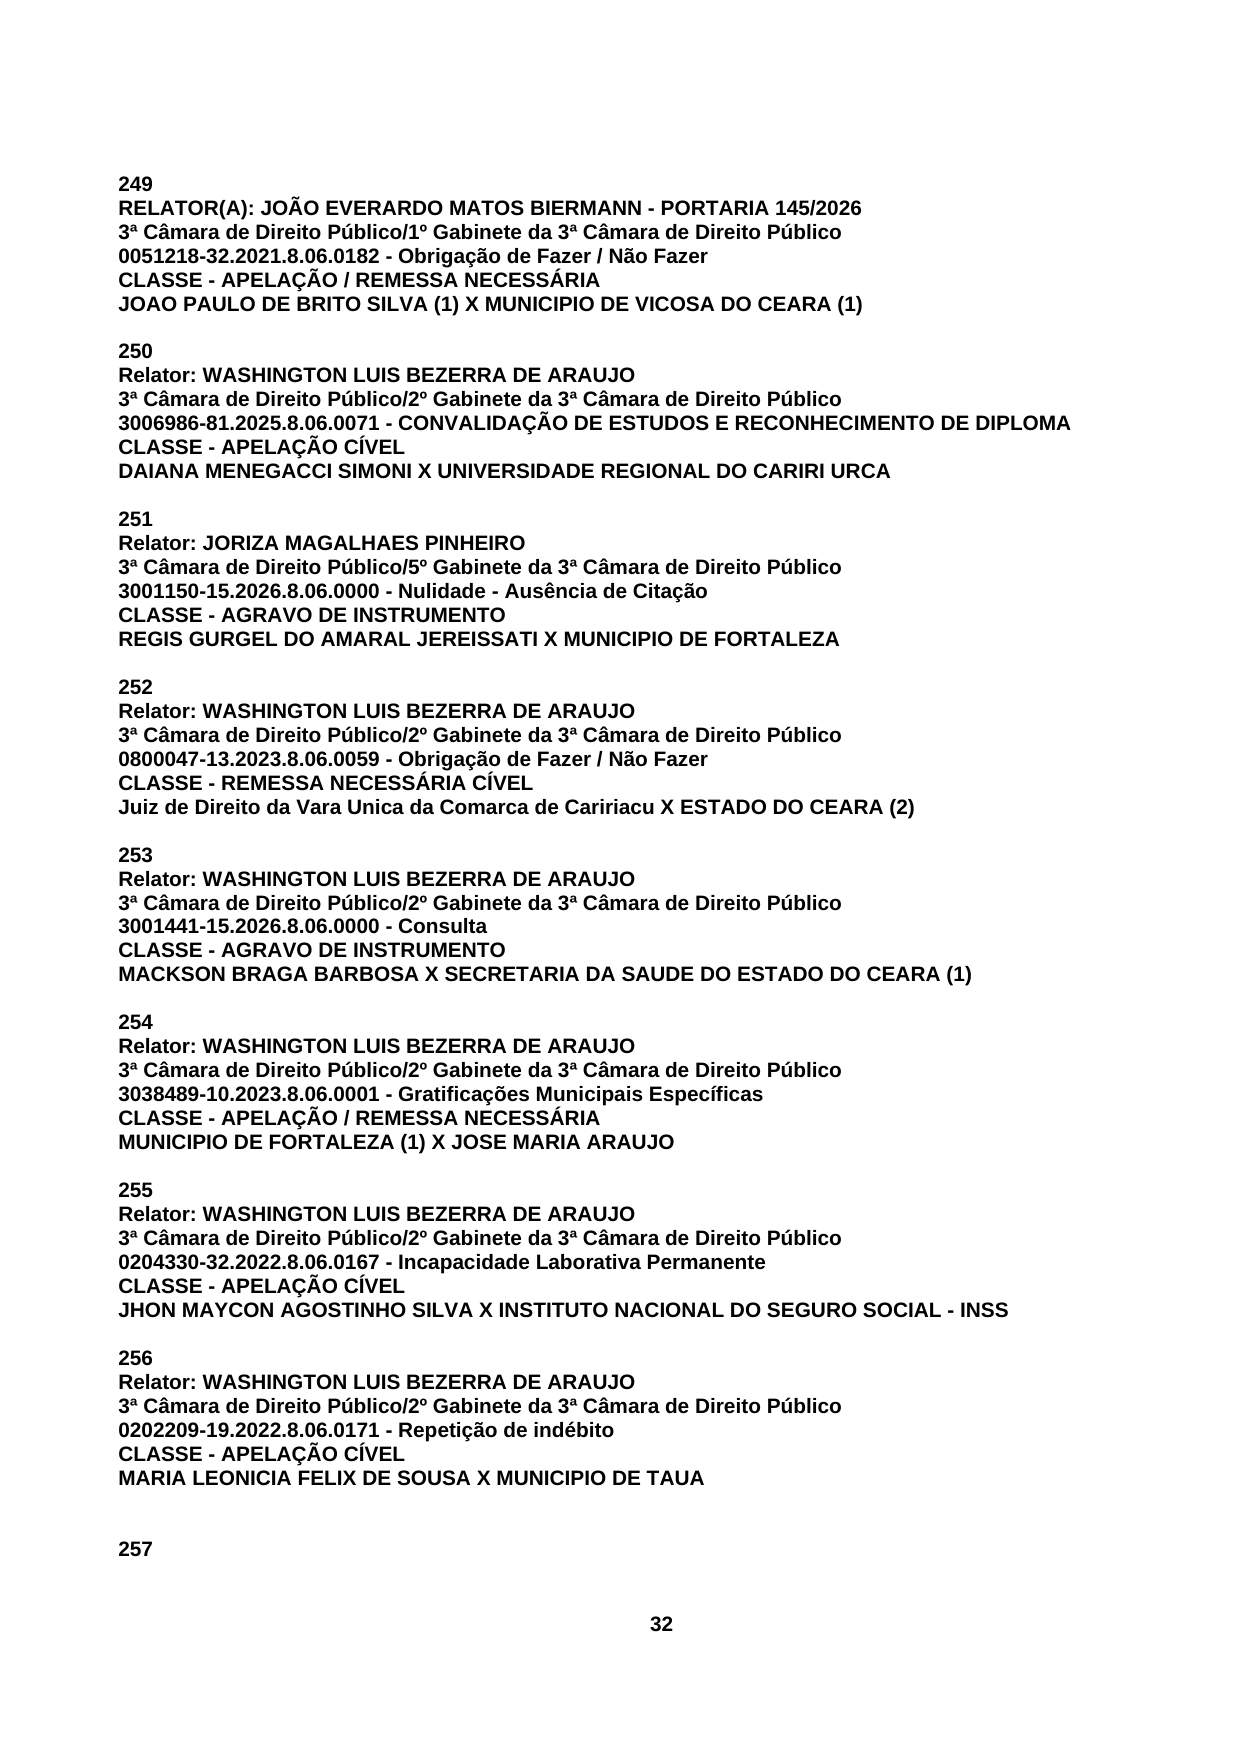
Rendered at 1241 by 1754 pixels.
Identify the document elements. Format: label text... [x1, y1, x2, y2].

text 3ª Câmara de Direito Público/2º Gabinete da 3ª Câmara de Direito Público [118, 1058, 1122, 1082]
text Relator: WASHINGTON LUIS BEZERRA DE ARAUJO [118, 1202, 1122, 1226]
text 253 [118, 842, 1122, 866]
text MACKSON BRAGA BARBOSA X SECRETARIA DA SAUDE DO ESTADO DO CEARA (1) [118, 962, 1122, 986]
text RELATOR(A): JOÃO EVERARDO MATOS BIERMANN - PORTARIA 145/2026 [118, 196, 1122, 219]
text 254 [118, 1010, 1122, 1034]
text Relator: WASHINGTON LUIS BEZERRA DE ARAUJO [118, 1369, 1122, 1393]
text 3ª Câmara de Direito Público/2º Gabinete da 3ª Câmara de Direito Público [118, 387, 1122, 411]
text JHON MAYCON AGOSTINHO SILVA X INSTITUTO NACIONAL DO SEGURO SOCIAL - INSS [118, 1298, 1122, 1322]
text JOAO PAULO DE BRITO SILVA (1) X MUNICIPIO DE VICOSA DO CEARA (1) [118, 291, 1122, 315]
text 256 [118, 1346, 1122, 1369]
text CLASSE - APELAÇÃO CÍVEL [118, 1274, 1122, 1298]
text 3ª Câmara de Direito Público/5º Gabinete da 3ª Câmara de Direito Público [118, 555, 1122, 579]
text 249 [118, 172, 1122, 196]
text 257 [118, 1537, 1122, 1561]
text 251 [118, 507, 1122, 531]
text MARIA LEONICIA FELIX DE SOUSA X MUNICIPIO DE TAUA [118, 1465, 1122, 1489]
text MUNICIPIO DE FORTALEZA (1) X JOSE MARIA ARAUJO [118, 1130, 1122, 1154]
text 3ª Câmara de Direito Público/2º Gabinete da 3ª Câmara de Direito Público [118, 1226, 1122, 1250]
text Relator: WASHINGTON LUIS BEZERRA DE ARAUJO [118, 1034, 1122, 1058]
text 0204330-32.2022.8.06.0167 - Incapacidade Laborativa Permanente [118, 1250, 1122, 1274]
text 3ª Câmara de Direito Público/2º Gabinete da 3ª Câmara de Direito Público [118, 890, 1122, 914]
text 3001150-15.2026.8.06.0000 - Nulidade - Ausência de Citação [118, 579, 1122, 603]
text REGIS GURGEL DO AMARAL JEREISSATI X MUNICIPIO DE FORTALEZA [118, 627, 1122, 651]
text Relator: WASHINGTON LUIS BEZERRA DE ARAUJO [118, 363, 1122, 387]
text 3ª Câmara de Direito Público/2º Gabinete da 3ª Câmara de Direito Público [118, 1393, 1122, 1417]
text 3038489-10.2023.8.06.0001 - Gratificações Municipais Específicas [118, 1082, 1122, 1106]
text Relator: JORIZA MAGALHAES PINHEIRO [118, 531, 1122, 555]
text 3006986-81.2025.8.06.0071 - CONVALIDAÇÃO DE ESTUDOS E RECONHECIMENTO DE DIPLOMA [118, 411, 1122, 435]
text Juiz de Direito da Vara Unica da Comarca de Caririacu X ESTADO DO CEARA (2) [118, 794, 1122, 818]
text Relator: WASHINGTON LUIS BEZERRA DE ARAUJO [118, 866, 1122, 890]
text 255 [118, 1178, 1122, 1202]
text DAIANA MENEGACCI SIMONI X UNIVERSIDADE REGIONAL DO CARIRI URCA [118, 459, 1122, 483]
text 250 [118, 339, 1122, 363]
text CLASSE - AGRAVO DE INSTRUMENTO [118, 938, 1122, 962]
text 0051218-32.2021.8.06.0182 - Obrigação de Fazer / Não Fazer [118, 243, 1122, 267]
text CLASSE - AGRAVO DE INSTRUMENTO [118, 603, 1122, 627]
text 0202209-19.2022.8.06.0171 - Repetição de indébito [118, 1417, 1122, 1441]
text 3ª Câmara de Direito Público/1º Gabinete da 3ª Câmara de Direito Público [118, 219, 1122, 243]
text 252 [118, 675, 1122, 699]
text 3001441-15.2026.8.06.0000 - Consulta [118, 914, 1122, 938]
text CLASSE - APELAÇÃO CÍVEL [118, 1441, 1122, 1465]
text 0800047-13.2023.8.06.0059 - Obrigação de Fazer / Não Fazer [118, 747, 1122, 771]
text CLASSE - APELAÇÃO / REMESSA NECESSÁRIA [118, 267, 1122, 291]
text CLASSE - REMESSA NECESSÁRIA CÍVEL [118, 771, 1122, 794]
text Relator: WASHINGTON LUIS BEZERRA DE ARAUJO [118, 699, 1122, 723]
text CLASSE - APELAÇÃO CÍVEL [118, 435, 1122, 459]
text 3ª Câmara de Direito Público/2º Gabinete da 3ª Câmara de Direito Público [118, 723, 1122, 747]
text CLASSE - APELAÇÃO / REMESSA NECESSÁRIA [118, 1106, 1122, 1130]
